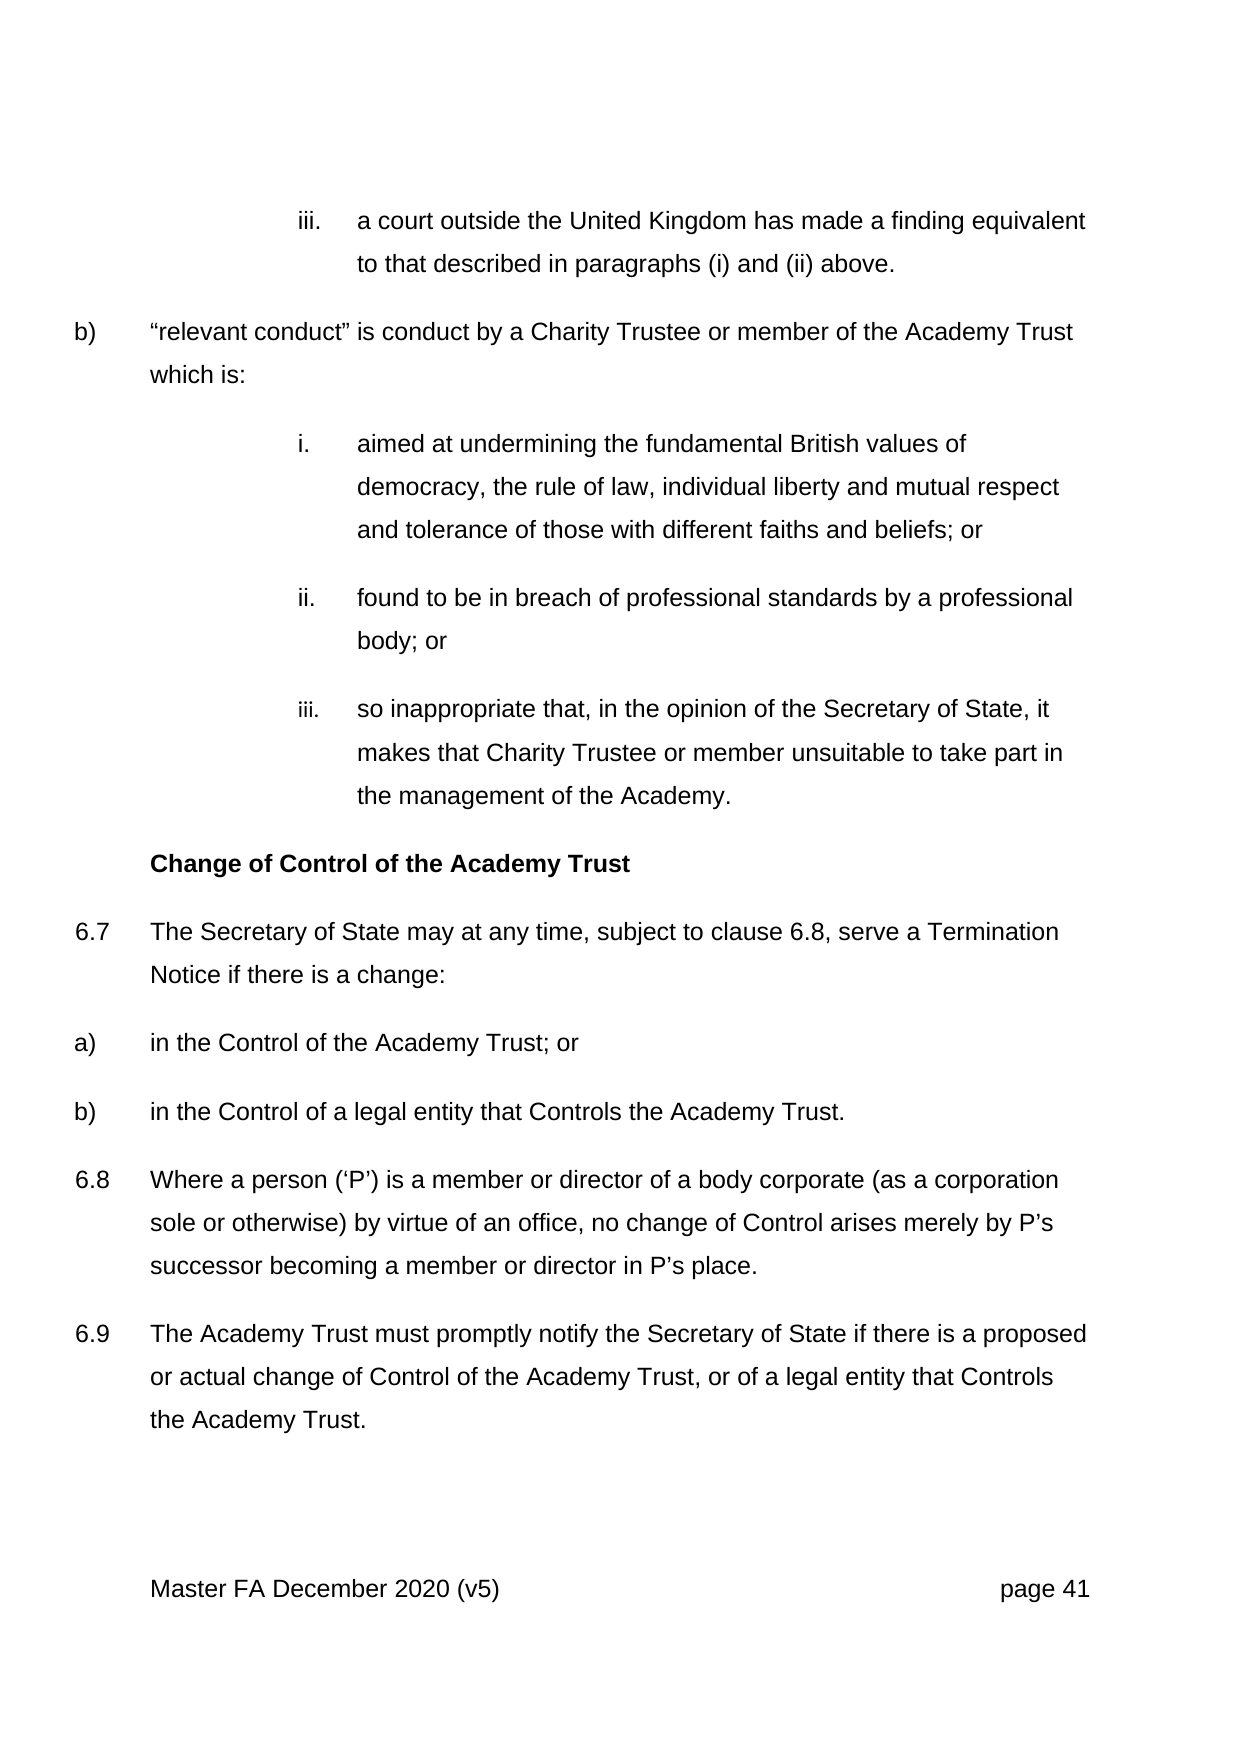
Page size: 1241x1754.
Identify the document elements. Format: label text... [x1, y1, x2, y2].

list found to be in breach of professional standards by a professional body; or [298, 583, 1090, 655]
list in the Control of the Academy Trust; or [74, 1028, 1090, 1057]
list aimed at undermining the fundamental British values of democracy, the rule of law, individual liberty and mutual respect and tolerance of those with different faiths and beliefs; or [298, 428, 1090, 543]
list a court outside the United Kingdom has made a finding equivalent to that described in paragraphs (i) and (ii) above. [298, 206, 1090, 278]
list The Academy Trust must promptly notify the Secretary of State if there is a proposed or actual change of Control of the Academy Trust, or of a legal entity that Controls the Academy Trust. [75, 1319, 1090, 1434]
subtitle Change of Control of the Academy Trust [150, 849, 1090, 878]
list The Secretary of State may at any time, subject to clause 6.8, serve a Termination Notice if there is a change: [75, 917, 1090, 989]
list in the Control of a legal entity that Controls the Academy Trust. [74, 1096, 1090, 1125]
list Where a person (‘P’) is a member or director of a body corporate (as a corporation sole or otherwise) by virtue of an office, no change of Control arises merely by P’s successor becoming a member or director in P’s place. [75, 1164, 1090, 1279]
list so inappropriate that, in the opinion of the Secretary of State, it makes that Charity Trustee or member unsuitable to take part in the management of the Academy. [298, 694, 1090, 809]
list “relevant conduct” is conduct by a Charity Trustee or member of the Academy Trust which is: [74, 317, 1090, 389]
